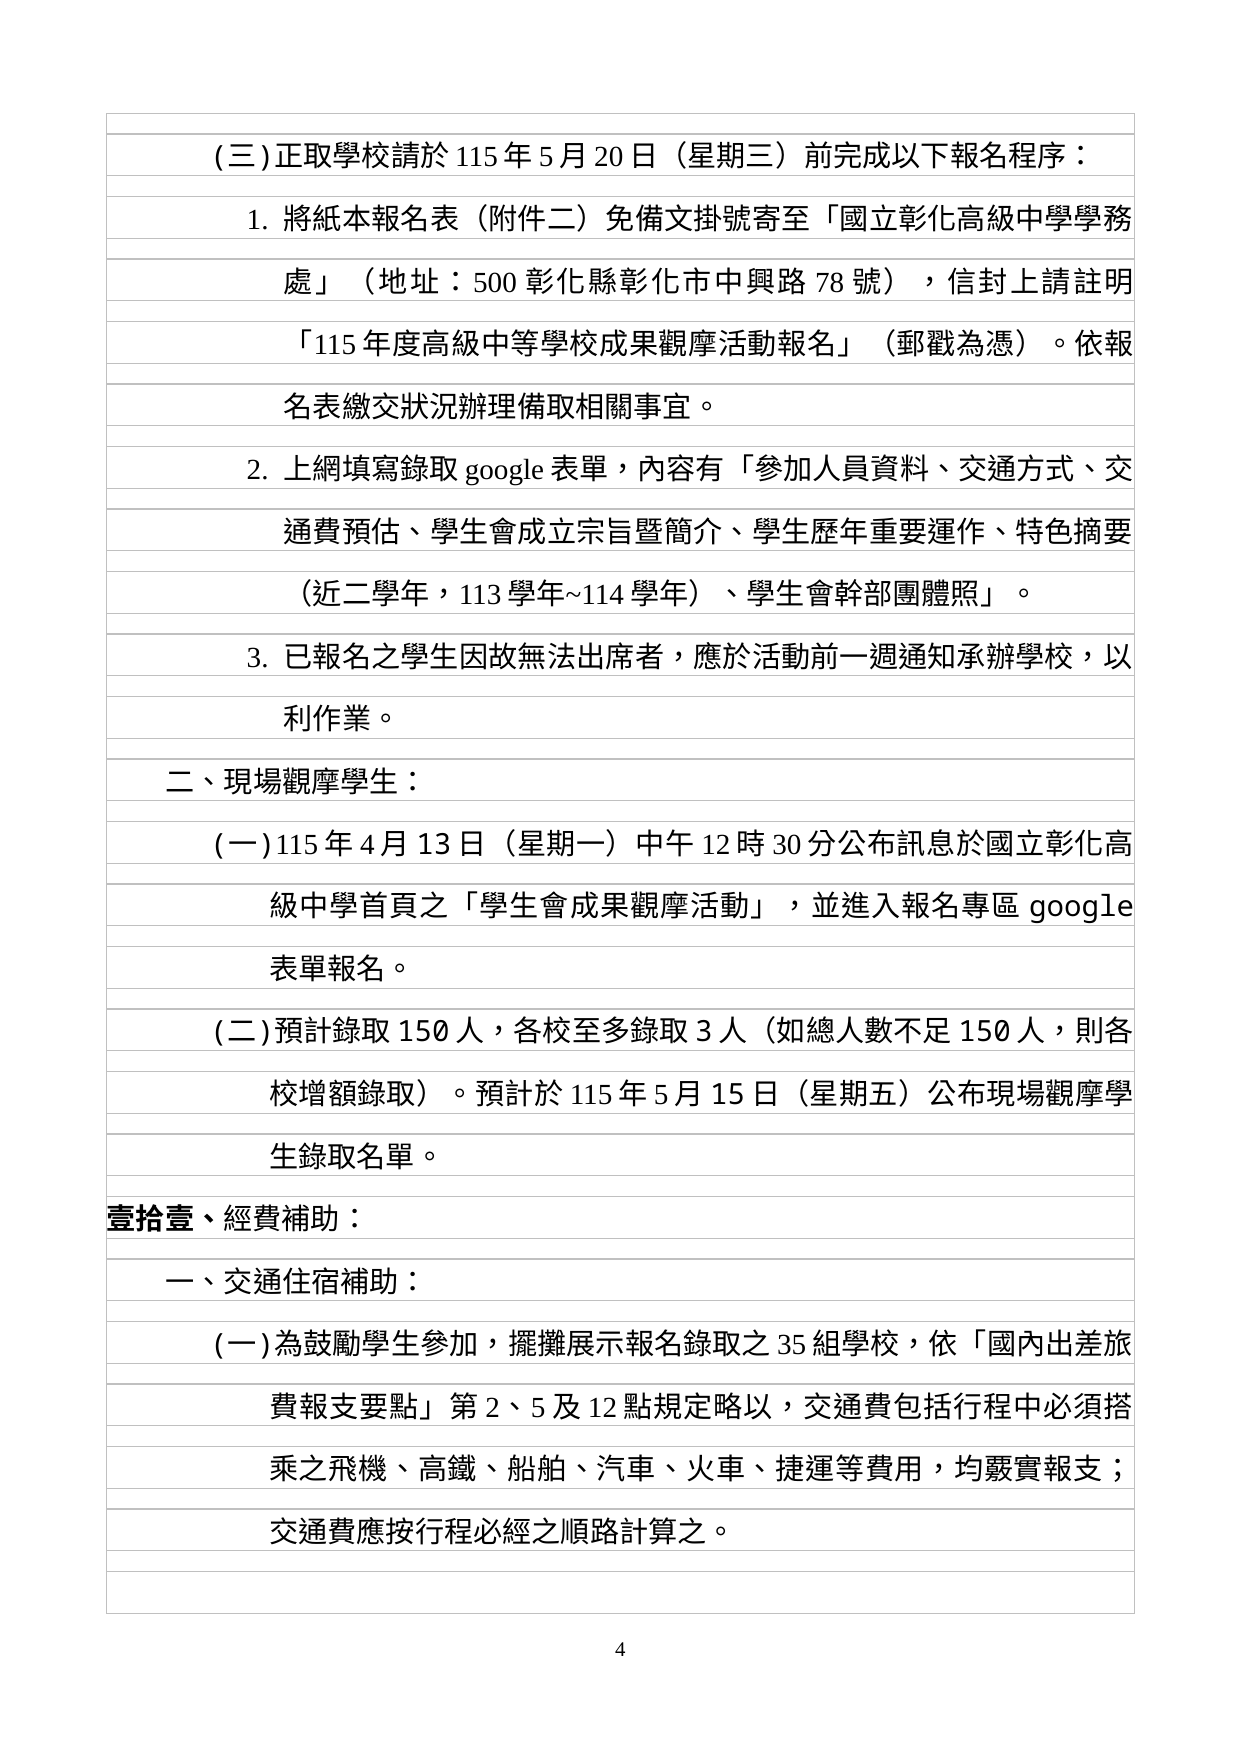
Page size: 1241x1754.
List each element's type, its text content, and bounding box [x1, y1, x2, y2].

text [210, 989, 1134, 1008]
list 上網填寫錄取google表單，內容有「參加人員資料、交通方式、交 [246, 447, 1134, 488]
text 生錄取名單。 [210, 1135, 1134, 1175]
text 表單報名。 [210, 947, 1134, 988]
text [210, 1114, 1134, 1133]
list 利作業。 [246, 697, 1134, 738]
list （近二學年，113學年~114學年）、學生會幹部團體照」。 [246, 572, 1134, 613]
text 壹拾壹、經費補助： [107, 1197, 1134, 1238]
list [246, 364, 1134, 383]
text [210, 1489, 1134, 1508]
list 「115年度高級中等學校成果觀摩活動報名」（郵戳為憑）。依報 [246, 322, 1134, 363]
text [210, 1051, 1134, 1071]
text (二)預計錄取150人，各校至多錄取3人（如總人數不足150人，則各 [210, 1010, 1134, 1050]
text 校增額錄取）。預計於115年5月15日（星期五）公布現場觀摩學 [210, 1072, 1134, 1113]
text 級中學首頁之「學生會成果觀摩活動」，並進入報名專區google [210, 885, 1134, 925]
text (一)115年4月13日（星期一）中午12時30分公布訊息於國立彰化高 [210, 822, 1134, 863]
list 已報名之學生因故無法出席者，應於活動前一週通知承辦學校，以 [246, 635, 1134, 675]
text [210, 1301, 1134, 1321]
list [246, 239, 1134, 258]
text [165, 739, 1134, 758]
list [246, 676, 1134, 696]
list 將紙本報名表（附件二）免備文掛號寄至「國立彰化高級中學學務 [246, 197, 1134, 238]
text [165, 1239, 1134, 1258]
text [210, 801, 1134, 821]
list [246, 614, 1134, 633]
text 一、交通住宿補助： [165, 1260, 1134, 1300]
text 費報支要點」第2、5及12點規定略以，交通費包括行程中必須搭 [210, 1385, 1134, 1425]
text 二、現場觀摩學生： [165, 760, 1134, 800]
text [210, 114, 1134, 133]
text 乘之飛機、高鐵、船舶、汽車、火車、捷運等費用，均覈實報支； [210, 1447, 1134, 1488]
list 名表繳交狀況辦理備取相關事宜。 [246, 385, 1134, 425]
text (一)為鼓勵學生參加，擺攤展示報名錄取之35組學校，依「國內出差旅 [210, 1322, 1134, 1363]
text [210, 926, 1134, 946]
list [246, 176, 1134, 196]
list [246, 551, 1134, 571]
text [107, 1176, 1134, 1196]
text [210, 1364, 1134, 1383]
text (三)正取學校請於115年5月20日（星期三）前完成以下報名程序： [210, 135, 1134, 175]
list [246, 426, 1134, 446]
text 交通費應按行程必經之順路計算之。 [210, 1510, 1134, 1550]
text [210, 864, 1134, 883]
list 處」（地址：500彰化縣彰化市中興路78號），信封上請註明 [246, 260, 1134, 300]
text [210, 1426, 1134, 1446]
list [246, 489, 1134, 508]
list 通費預估、學生會成立宗旨暨簡介、學生歷年重要運作、特色摘要 [246, 510, 1134, 550]
list [246, 301, 1134, 321]
